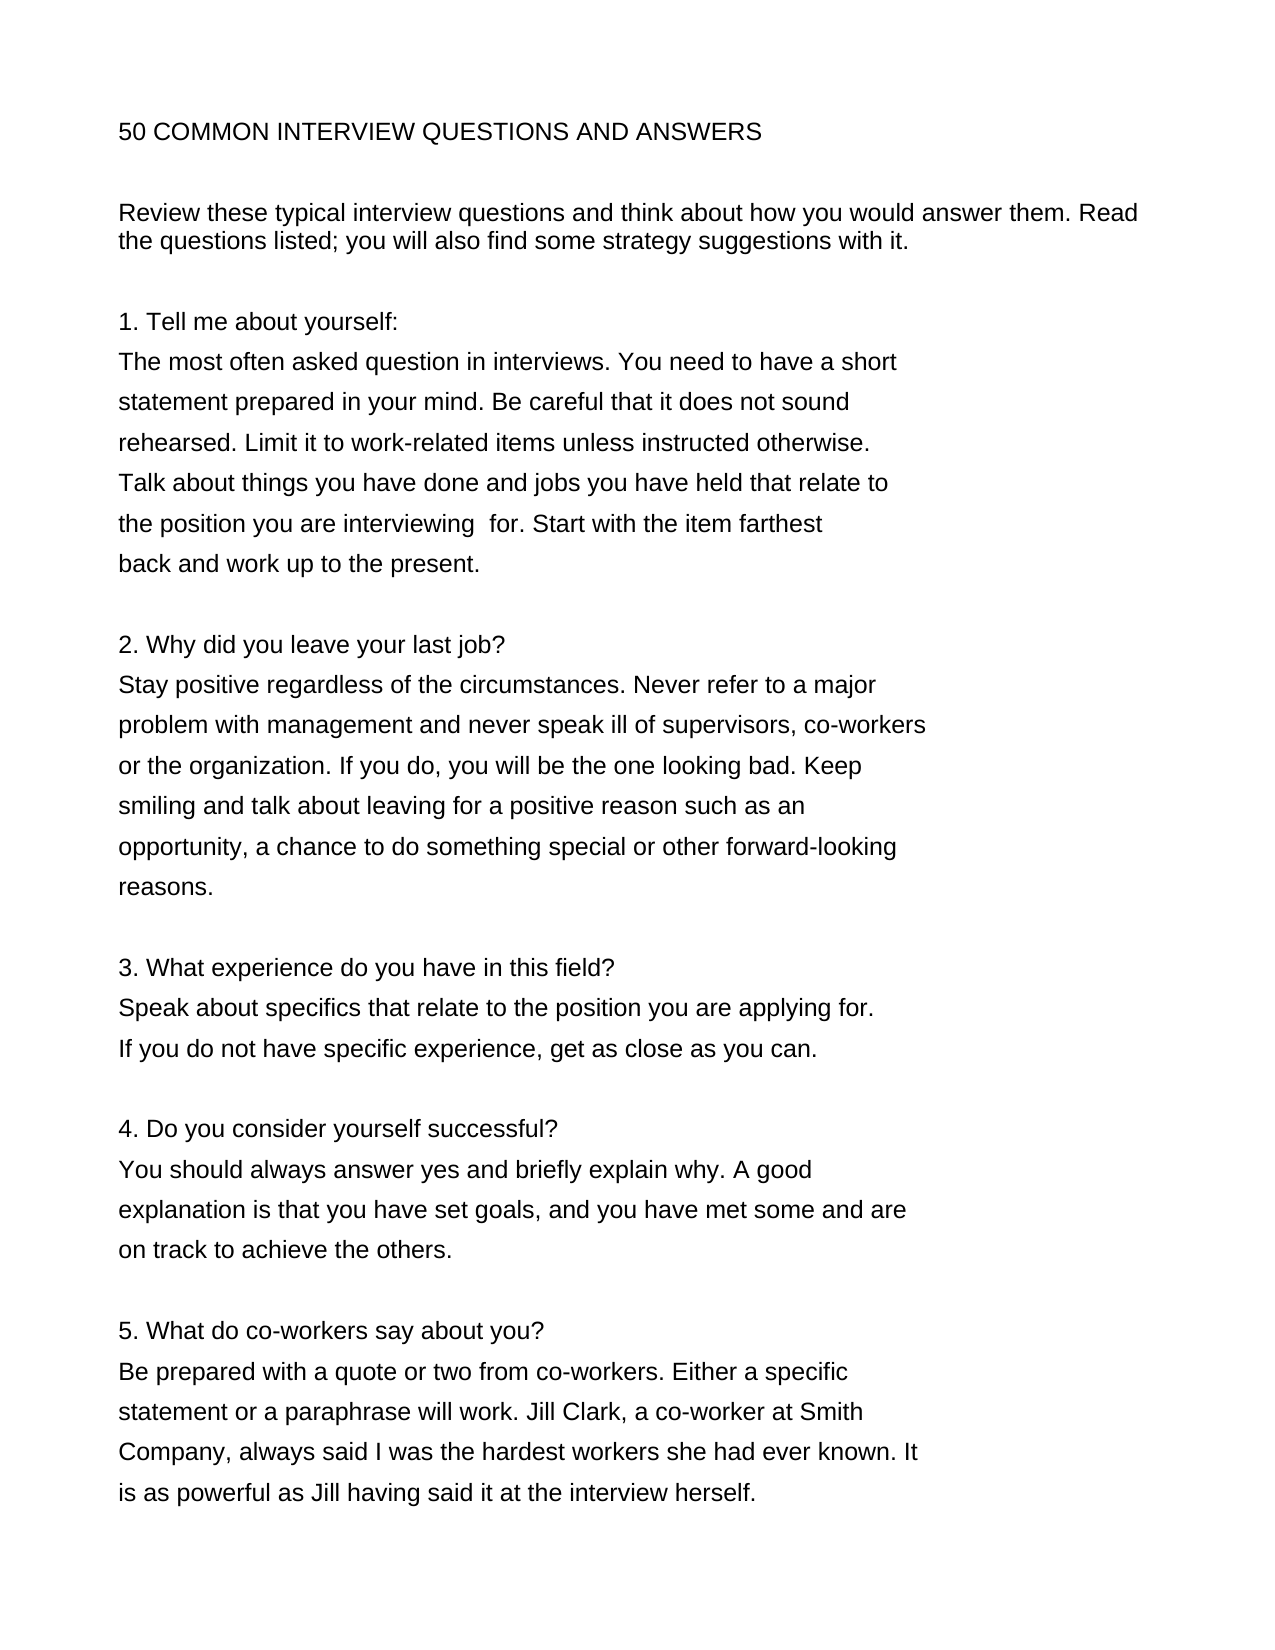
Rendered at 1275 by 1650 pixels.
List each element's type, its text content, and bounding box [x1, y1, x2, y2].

text 5. What do co-workers say about you? [118, 1317, 1157, 1345]
text rehearsed. Limit it to work-related items unless instructed otherwise. [118, 428, 1157, 456]
text back and work up to the present. [118, 550, 1157, 578]
text Talk about things you have done and jobs you have held that relate to [118, 469, 1157, 497]
text 50 COMMON INTERVIEW QUESTIONS AND ANSWERS [118, 118, 1157, 146]
text 3. What experience do you have in this field? [118, 953, 1157, 981]
text If you do not have specific experience, get as close as you can. [118, 1034, 1157, 1062]
text Speak about specifics that relate to the position you are applying for. [118, 994, 1157, 1022]
text on track to achieve the others. [118, 1236, 1157, 1264]
text statement or a paraphrase will work. Jill Clark, a co-worker at Smith [118, 1398, 1157, 1426]
text Stay positive regardless of the circumstances. Never refer to a major [118, 671, 1157, 699]
text smiling and talk about leaving for a positive reason such as an [118, 792, 1157, 820]
text You should always answer yes and briefly explain why. A good [118, 1155, 1157, 1183]
text Review these typical interview questions and think about how you would answer them. Read the questions listed; you will also find some strategy suggestions with it. [118, 199, 1157, 254]
text Company, always said I was the hardest workers she had ever known. It [118, 1438, 1157, 1466]
text The most often asked question in interviews. You need to have a short [118, 348, 1157, 376]
text 4. Do you consider yourself successful? [118, 1115, 1157, 1143]
text problem with management and never speak ill of supervisors, co-workers [118, 711, 1157, 739]
text is as powerful as Jill having said it at the interview herself. [118, 1478, 1157, 1506]
text 2. Why did you leave your last job? [118, 630, 1157, 658]
text reasons. [118, 873, 1157, 901]
text Be prepared with a quote or two from co-workers. Either a specific [118, 1357, 1157, 1385]
text 1. Tell me about yourself: [118, 307, 1157, 335]
text or the organization. If you do, you will be the one looking bad. Keep [118, 752, 1157, 779]
text statement prepared in your mind. Be careful that it does not sound [118, 388, 1157, 416]
text opportunity, a chance to do something special or other forward-looking [118, 832, 1157, 860]
text explanation is that you have set goals, and you have met some and are [118, 1196, 1157, 1224]
text the position you are interviewing for. Start with the item farthest [118, 509, 1157, 537]
